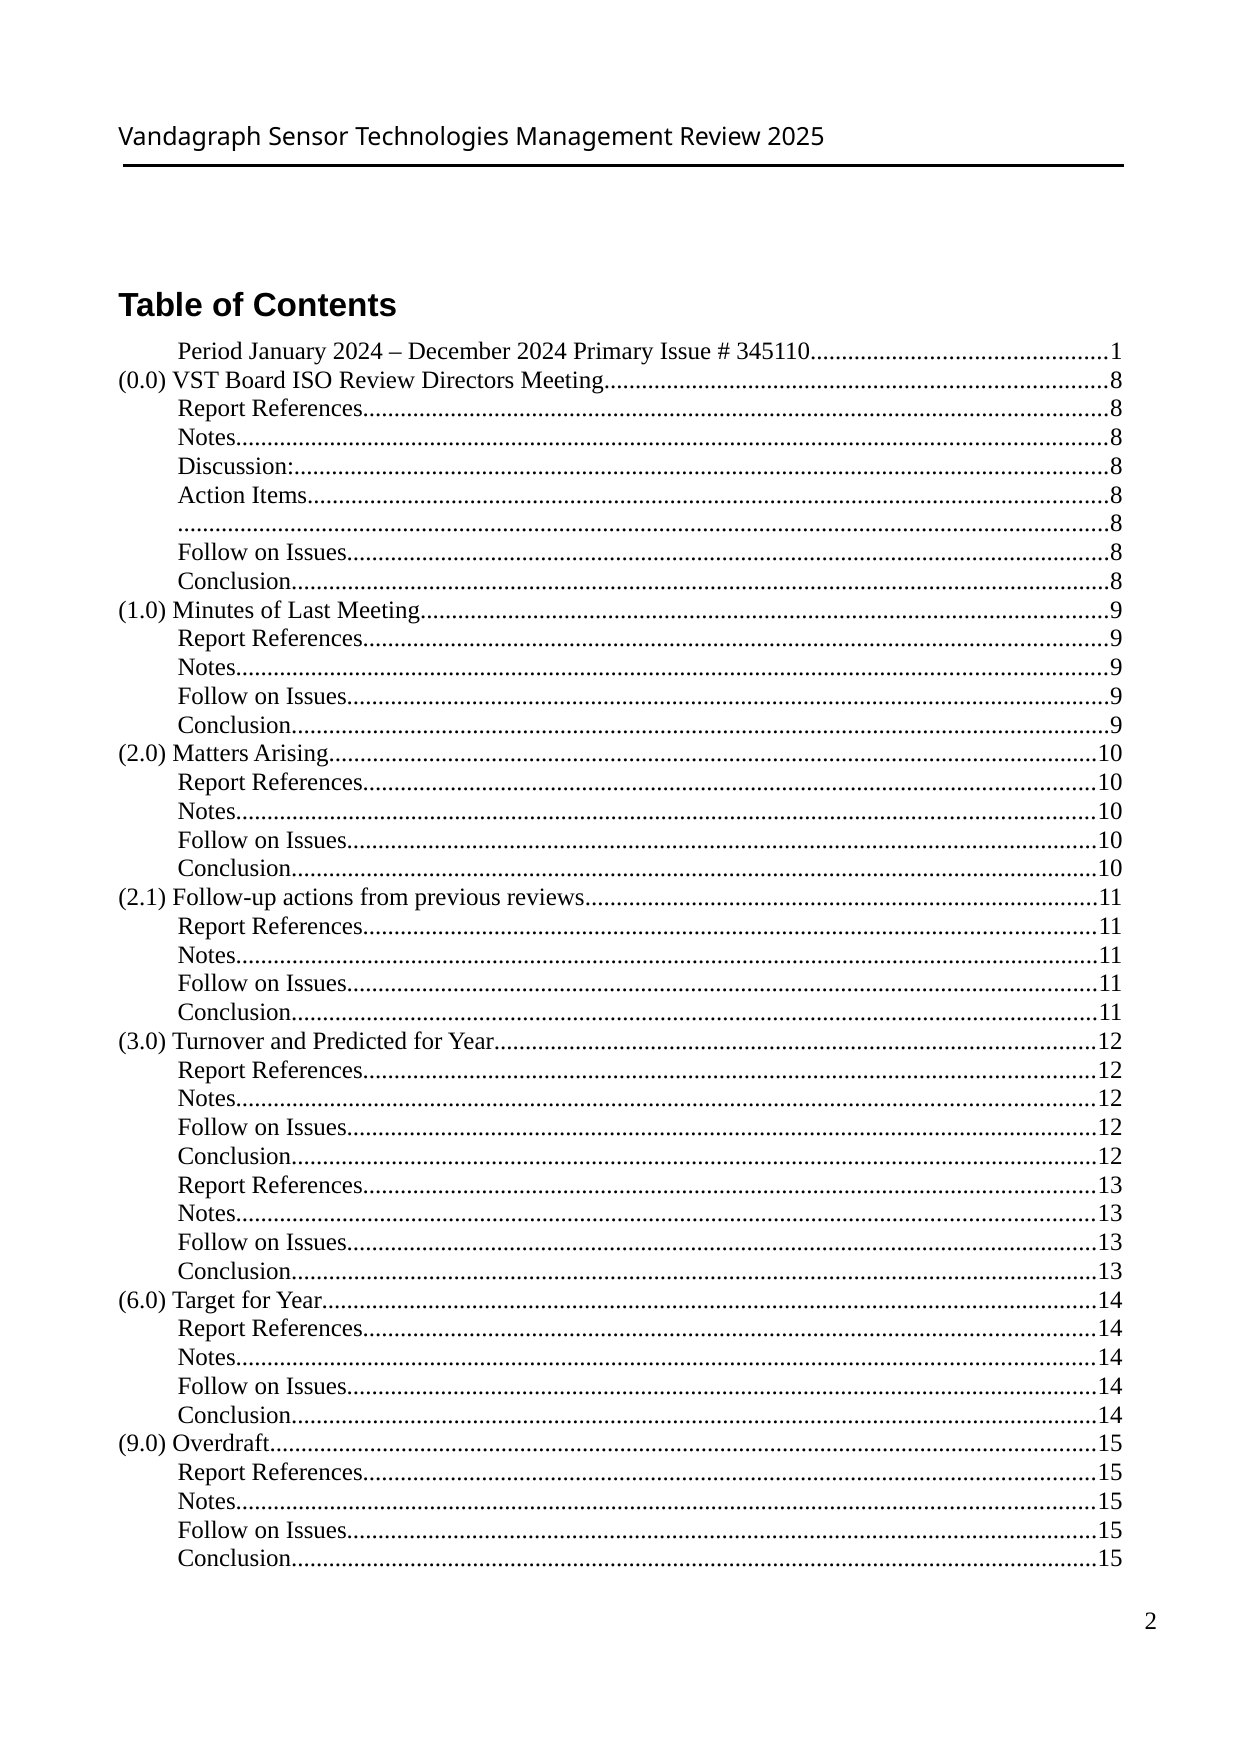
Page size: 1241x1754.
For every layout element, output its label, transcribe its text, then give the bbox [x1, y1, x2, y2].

text Report References 9 [177, 623, 1122, 652]
text (9.0) Overdraft 15 [118, 1428, 1122, 1457]
text Conclusion 10 [177, 853, 1122, 882]
text Notes 11 [177, 940, 1122, 968]
text (2.1) Follow-up actions from previous reviews 11 [118, 882, 1122, 911]
text Follow on Issues 8 [177, 537, 1122, 566]
text Notes 9 [177, 652, 1122, 681]
text Report References 14 [177, 1313, 1122, 1342]
text (3.0) Turnover and Predicted for Year 12 [118, 1026, 1122, 1055]
text Report References 10 [177, 767, 1122, 796]
text Report References 12 [177, 1055, 1122, 1083]
text Report References 8 [177, 393, 1122, 422]
text Conclusion 14 [177, 1400, 1122, 1428]
text Notes 15 [177, 1486, 1122, 1515]
text Follow on Issues 10 [177, 825, 1122, 853]
text Follow on Issues 15 [177, 1515, 1122, 1543]
text Conclusion 13 [177, 1256, 1122, 1285]
subtitle Table of Contents [118, 285, 1122, 323]
text Notes 8 [177, 422, 1122, 451]
text (6.0) Target for Year 14 [118, 1285, 1122, 1313]
text Conclusion 12 [177, 1141, 1122, 1170]
text Notes 14 [177, 1342, 1122, 1371]
text Conclusion 11 [177, 997, 1122, 1026]
text Discussion: 8 [177, 451, 1122, 480]
text 8 [177, 508, 1122, 537]
text Report References 13 [177, 1170, 1122, 1198]
text Follow on Issues 9 [177, 681, 1122, 710]
text Action Items 8 [177, 480, 1122, 508]
text Conclusion 15 [177, 1543, 1122, 1572]
text Follow on Issues 11 [177, 968, 1122, 997]
text Conclusion 8 [177, 566, 1122, 595]
text Follow on Issues 14 [177, 1371, 1122, 1400]
text Follow on Issues 13 [177, 1227, 1122, 1256]
text Conclusion 9 [177, 710, 1122, 738]
text Follow on Issues 12 [177, 1112, 1122, 1141]
text Report References 11 [177, 911, 1122, 940]
text (0.0) VST Board ISO Review Directors Meeting 8 [118, 365, 1122, 393]
text (2.0) Matters Arising 10 [118, 738, 1122, 767]
text Period January 2024 – December 2024 Primary Issue # 345110 1 [177, 336, 1122, 365]
text Report References 15 [177, 1457, 1122, 1486]
text Notes 13 [177, 1198, 1122, 1227]
text (1.0) Minutes of Last Meeting 9 [118, 595, 1122, 623]
text Notes 10 [177, 796, 1122, 825]
text Notes 12 [177, 1083, 1122, 1112]
